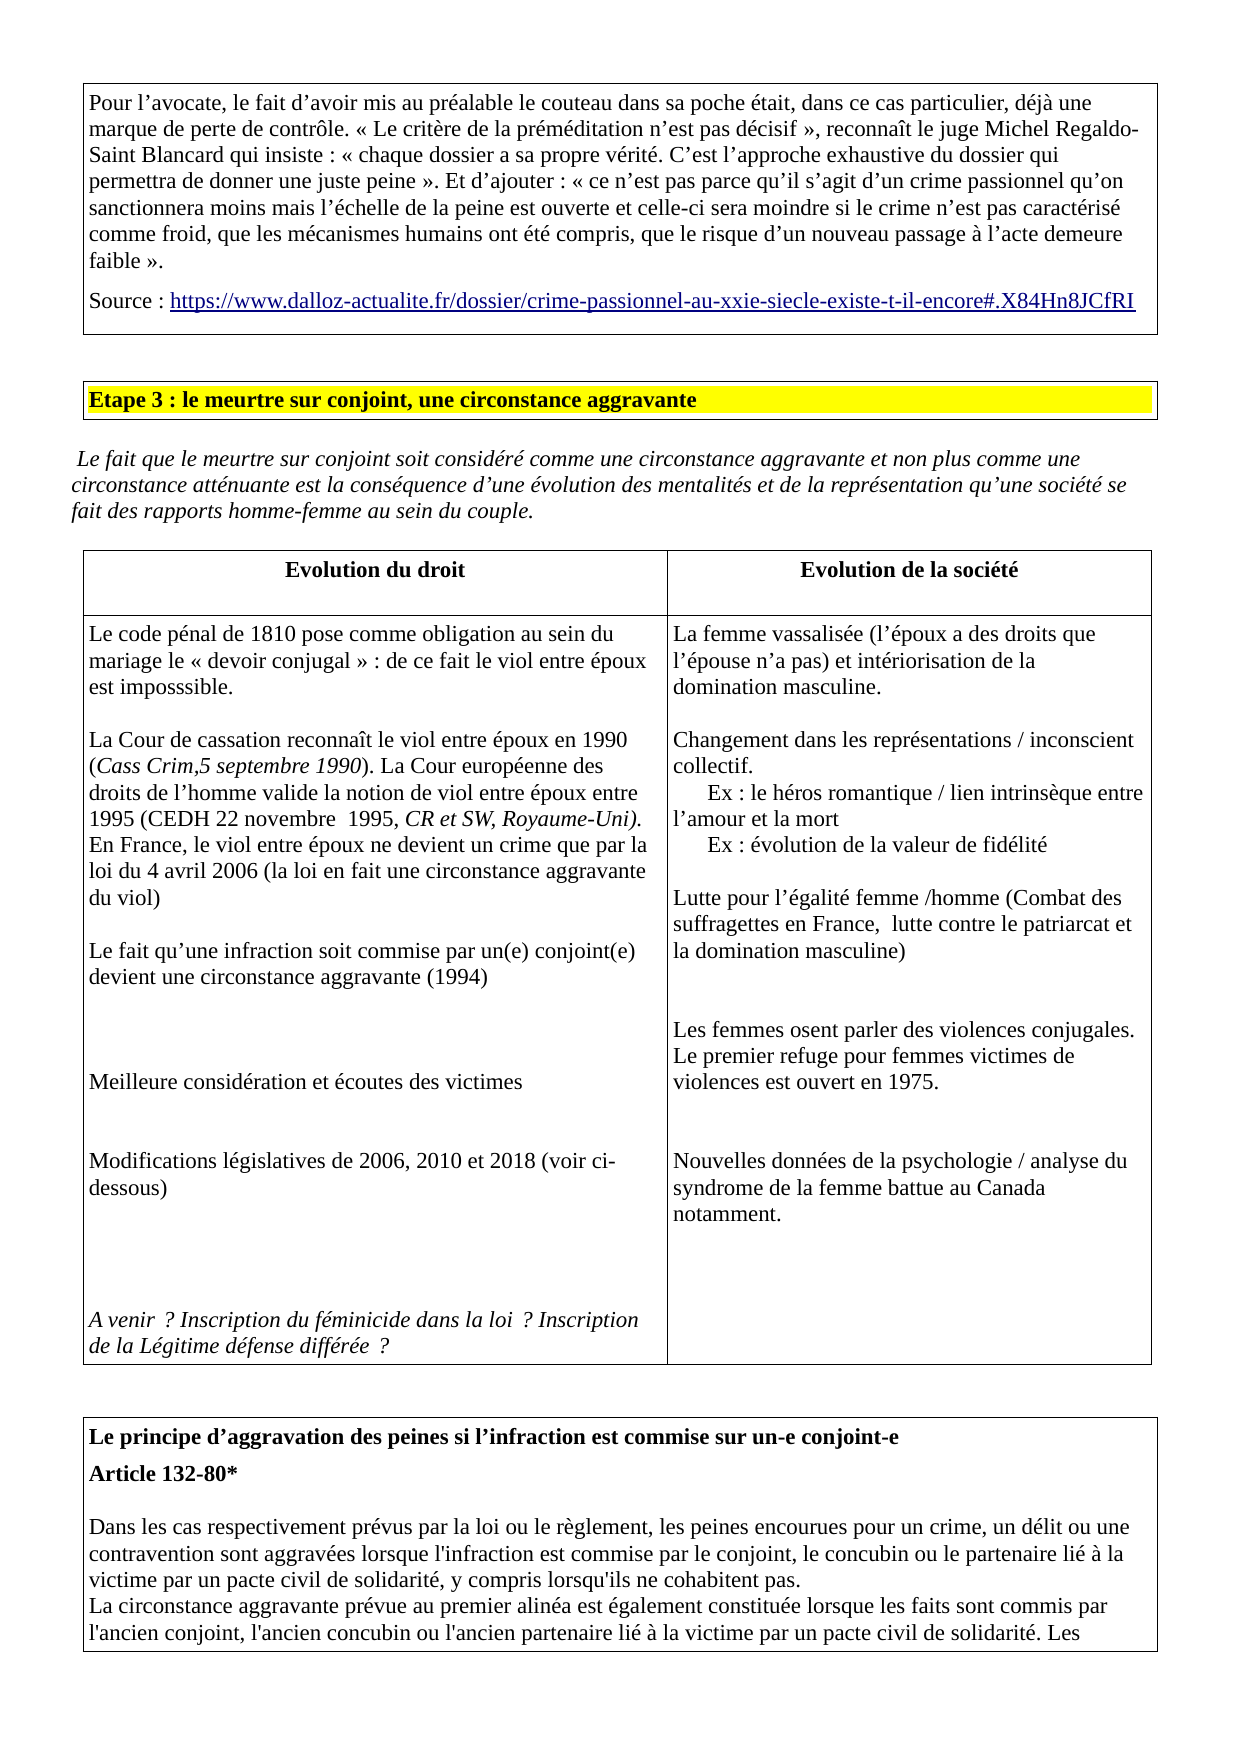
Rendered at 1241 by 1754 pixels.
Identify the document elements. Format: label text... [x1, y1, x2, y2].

table_header Evolution du droit [84, 551, 667, 614]
table_header Etape 3 : le meurtre sur conjoint, une circonstance aggravante [84, 382, 1157, 418]
table_header Evolution de la société [668, 551, 1151, 614]
table_cell Article 132-80* Dans les cas respectivement prévus par la loi ou le règlement, les peines encourues pour un crime, un délit ou une contravention sont aggravées lorsque l'infraction est commise par le conjoint, le concubin ou le partenaire lié à la victime par un pacte civil de solidarité, y compris lorsqu'ils ne cohabitent pas. La circonstance aggravante prévue au premier alinéa est également constituée lorsque les faits sont commis par l'ancien conjoint, l'ancien concubin ou l'ancien partenaire lié à la victime par un pacte civil de solidarité. Les [84, 1455, 1157, 1651]
table_header Pour l’avocate, le fait d’avoir mis au préalable le couteau dans sa poche était, dans ce cas particulier, déjà une marque de perte de contrôle. « Le critère de la préméditation n’est pas décisif », reconnaît le juge Michel Regaldo-Saint Blancard qui insiste : « chaque dossier a sa propre vérité. C’est l’approche exhaustive du dossier qui permettra de donner une juste peine ». Et d’ajouter : « ce n’est pas parce qu’il s’agit d’un crime passionnel qu’on sanctionnera moins mais l’échelle de la peine est ouverte et celle-ci sera moindre si le crime n’est pas caractérisé comme froid, que les mécanismes humains ont été compris, que le risque d’un nouveau passage à l’acte demeure faible ». Source : https://www.dalloz-actualite.fr/dossier/crime-passionnel-au-xxie-siecle-existe-t-il-encore#.X84Hn8JCfRI [84, 84, 1157, 334]
table_cell La femme vassalisée (l’époux a des droits que l’épouse n’a pas) et intériorisation de la domination masculine. Changement dans les représentations / inconscient collectif. Ex : le héros romantique / lien intrinsèque entre l’amour et la mort Ex : évolution de la valeur de fidélité Lutte pour l’égalité femme /homme (Combat des suffragettes en France, lutte contre le patriarcat et la domination masculine) Les femmes osent parler des violences conjugales. Le premier refuge pour femmes victimes de violences est ouvert en 1975. Nouvelles données de la psychologie / analyse du syndrome de la femme battue au Canada notamment. [668, 616, 1151, 1364]
table_cell Le code pénal de 1810 pose comme obligation au sein du mariage le « devoir conjugal » : de ce fait le viol entre époux est imposssible. La Cour de cassation reconnaît le viol entre époux en 1990 (Cass Crim,5 septembre 1990). La Cour européenne des droits de l’homme valide la notion de viol entre époux entre 1995 (CEDH 22 novembre 1995, CR et SW, Royaume-Uni). En France, le viol entre époux ne devient un crime que par la loi du 4 avril 2006 (la loi en fait une circonstance aggravante du viol) Le fait qu’une infraction soit commise par un(e) conjoint(e) devient une circonstance aggravante (1994) Meilleure considération et écoutes des victimes Modifications législatives de 2006, 2010 et 2018 (voir ci-dessous) A venir ? Inscription du féminicide dans la loi ? Inscription de la Légitime défense différée ? [84, 616, 667, 1364]
text Le fait que le meurtre sur conjoint soit considéré comme une circonstance aggravante et non plus comme une circonstance atténuante est la conséquence d’une évolution des mentalités et de la représentation qu’une société se fait des rapports homme-femme au sein du couple. [71, 445, 1157, 524]
table_header Le principe d’aggravation des peines si l’infraction est commise sur un-e conjoint-e [84, 1418, 1157, 1455]
